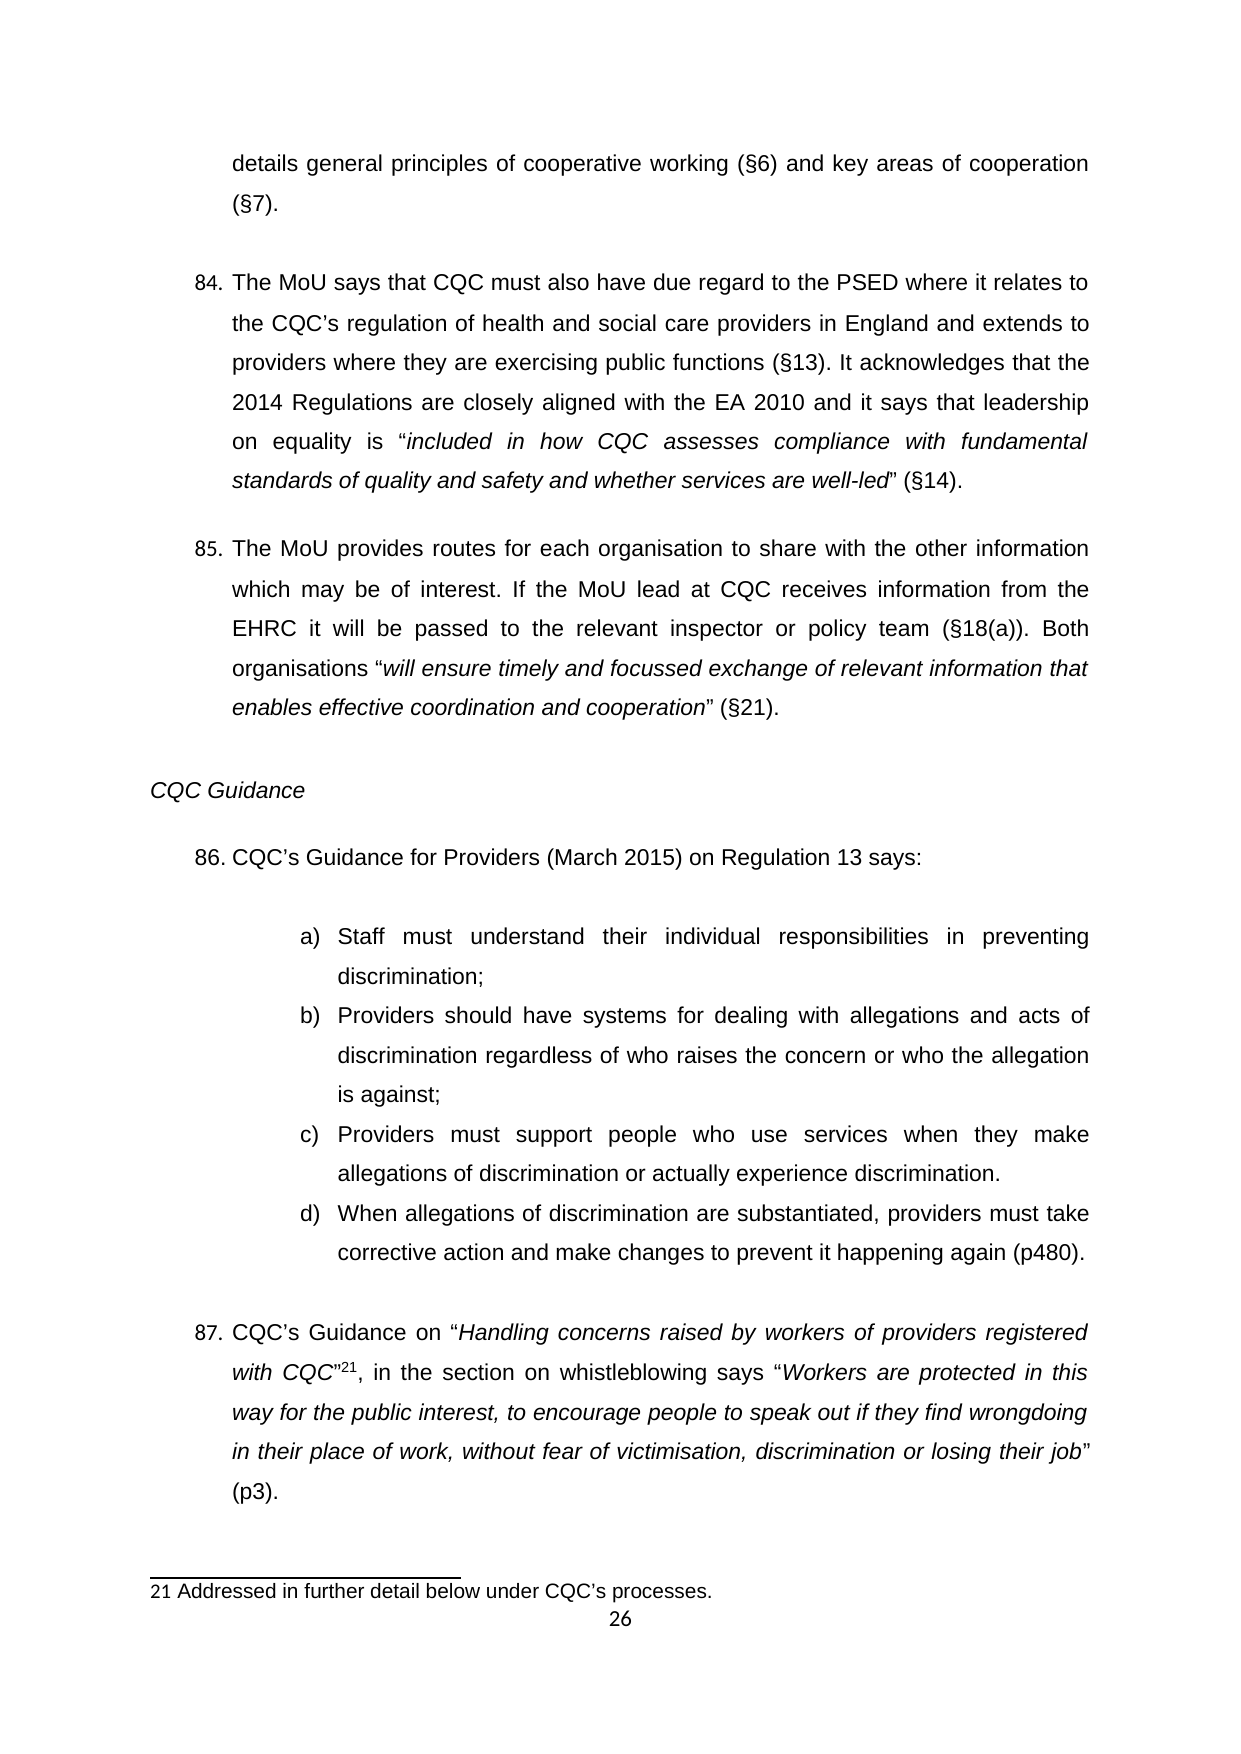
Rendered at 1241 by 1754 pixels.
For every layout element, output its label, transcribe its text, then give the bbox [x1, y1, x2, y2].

list The MoU provides routes for each organisation to share with the other information which may be of interest. If the MoU lead at CQC receives information from the EHRC it will be passed to the relevant inspector or policy team (§18(a)). Both organisations “will ensure timely and focussed exchange of relevant information that enables effective coordination and cooperation” (§21). [194, 534, 1090, 720]
list Providers must support people who use services when they make allegations of discrimination or actually experience discrimination. [300, 1121, 1090, 1187]
list Providers should have systems for dealing with allegations and acts of discrimination regardless of who raises the concern or who the allegation is against; [300, 1002, 1090, 1108]
list CQC’s Guidance on “Handling concerns raised by workers of providers registered with CQC”, in the section on whistleblowing says “Workers are protected in this way for the public interest, to encourage people to speak out if they find wrongdoing in their place of work, without fear of victimisation, discrimination or losing their job” (p3). [194, 1318, 1090, 1504]
list CQC’s Guidance for Providers (March 2015) on Regulation 13 says: [194, 844, 1090, 871]
list Staff must understand their individual responsibilities in preventing discrimination; [300, 923, 1090, 989]
list details general principles of cooperative working (§6) and key areas of cooperation (§7). [194, 150, 1090, 216]
list When allegations of discrimination are substantiated, providers must take corrective action and make changes to prevent it happening again (p480). [300, 1200, 1090, 1266]
list Addressed in further detail below under CQC’s processes. [150, 1578, 1090, 1604]
list The MoU says that CQC must also have due regard to the PSED where it relates to the CQC’s regulation of health and social care providers in England and extends to providers where they are exercising public functions (§13). It acknowledges that the 2014 Regulations are closely aligned with the EA 2010 and it says that leadership on equality is “included in how CQC assesses compliance with fundamental standards of quality and safety and whether services are well-led” (§14). [194, 268, 1090, 494]
text CQC Guidance [150, 777, 1090, 804]
